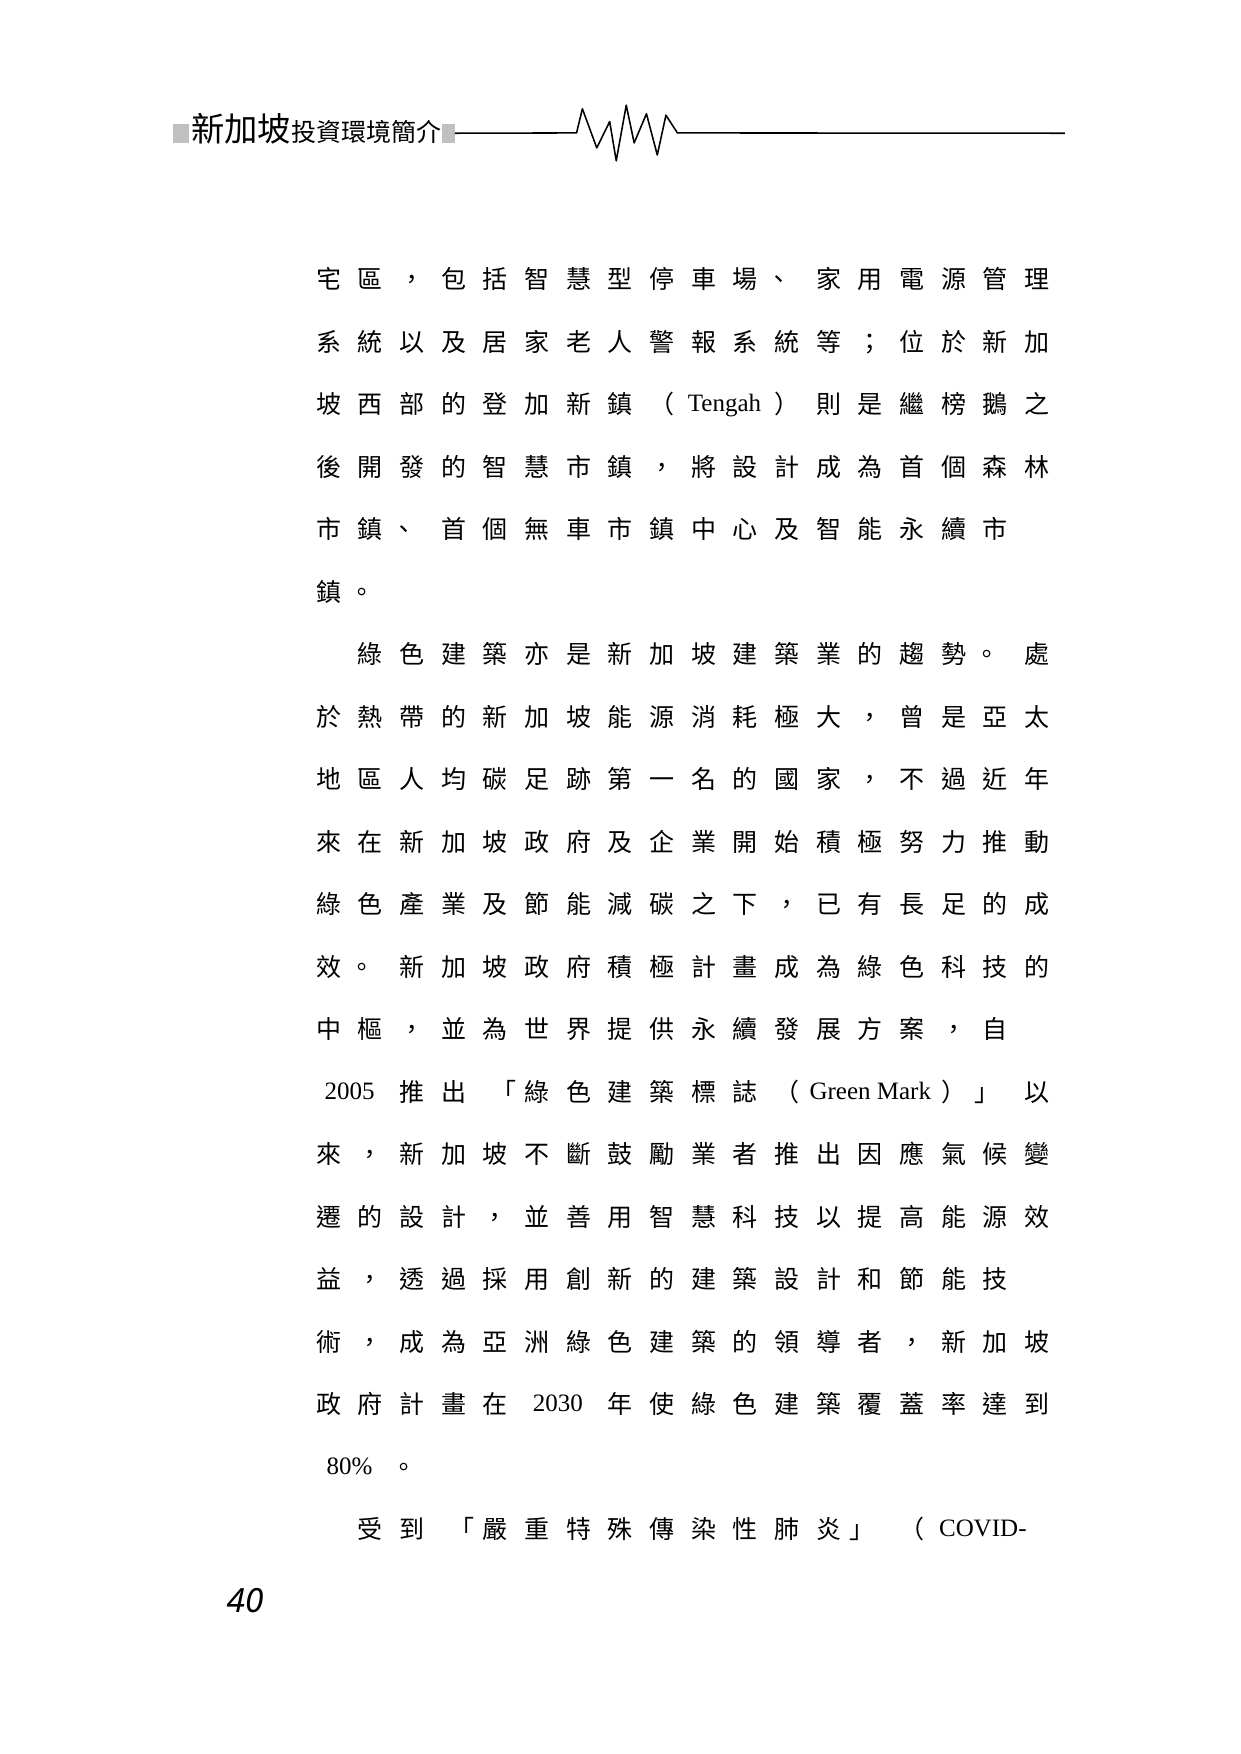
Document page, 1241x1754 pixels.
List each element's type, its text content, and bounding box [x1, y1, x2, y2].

text 綠色建築亦是新加坡建築業的趨勢。處於熱帶的新加坡能源消耗極大，曾是亞太地區人均碳足跡第一名的國家，不過近年來在新加坡政府及企業開始積極努力推動綠色產業及節能減碳之下，已有長足的成效。新加坡政府積極計畫成為綠色科技的中樞，並為世界提供永續發展方案，自2005推出「綠色建築標誌（Green Mark）」以來，新加坡不斷鼓勵業者推出因應氣候變遷的設計，並善用智慧科技以提高能源效益，透過採用創新的建築設計和節能技術，成為亞洲綠色建築的領導者，新加坡政府計畫在2030年使綠色建築覆蓋率達到80%。 [281, 611, 1058, 1486]
text 受到「嚴重特殊傳染性肺炎」（COVID- [281, 1486, 1058, 1549]
text 宅區，包括智慧型停車場、家用電源管理系統以及居家老人警報系統等；位於新加坡西部的登加新鎮（Tengah）則是繼榜鵝之後開發的智慧市鎮，將設計成為首個森林市鎮、首個無車市鎮中心及智能永續市鎮。 [281, 236, 1058, 611]
